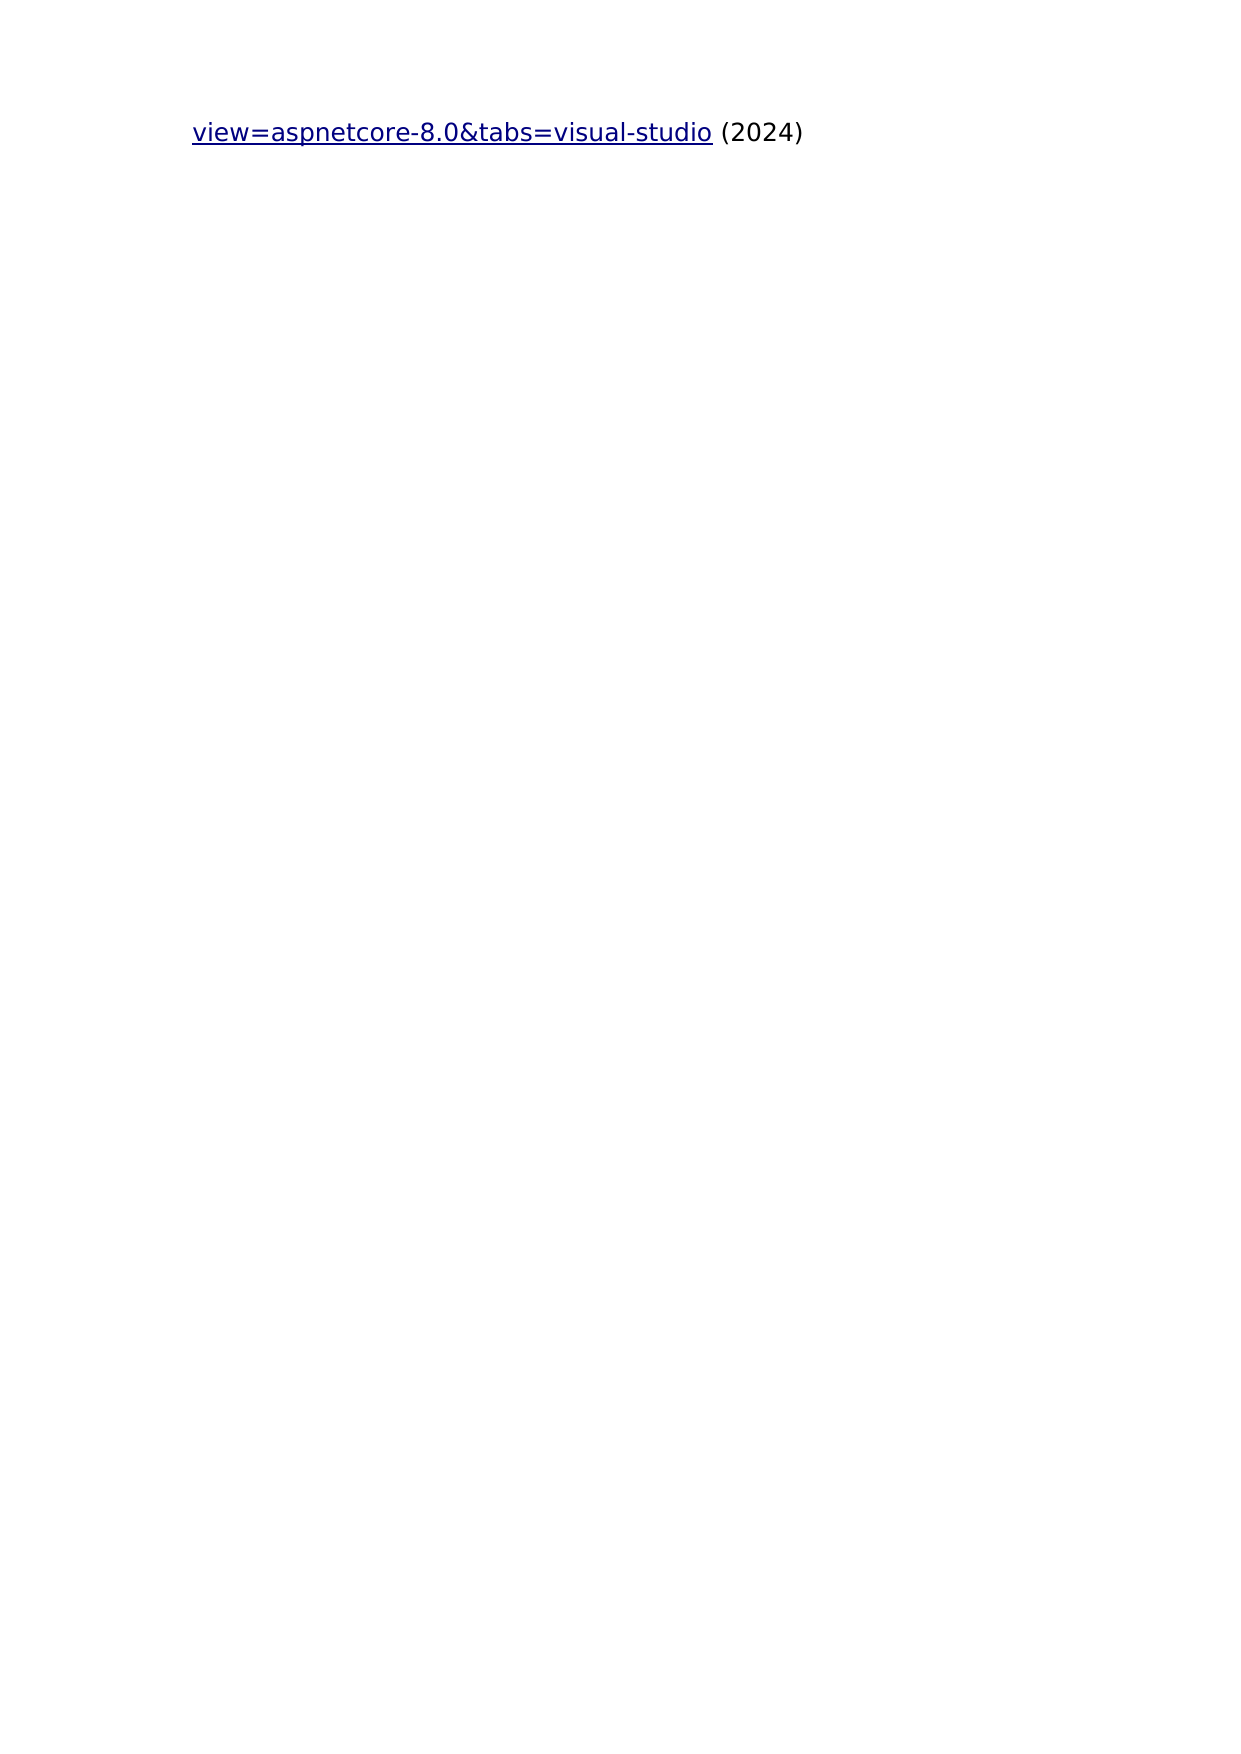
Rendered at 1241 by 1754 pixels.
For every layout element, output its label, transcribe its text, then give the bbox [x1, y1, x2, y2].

list view=aspnetcore-8.0&tabs=visual-studio (2024) [177, 118, 1122, 147]
